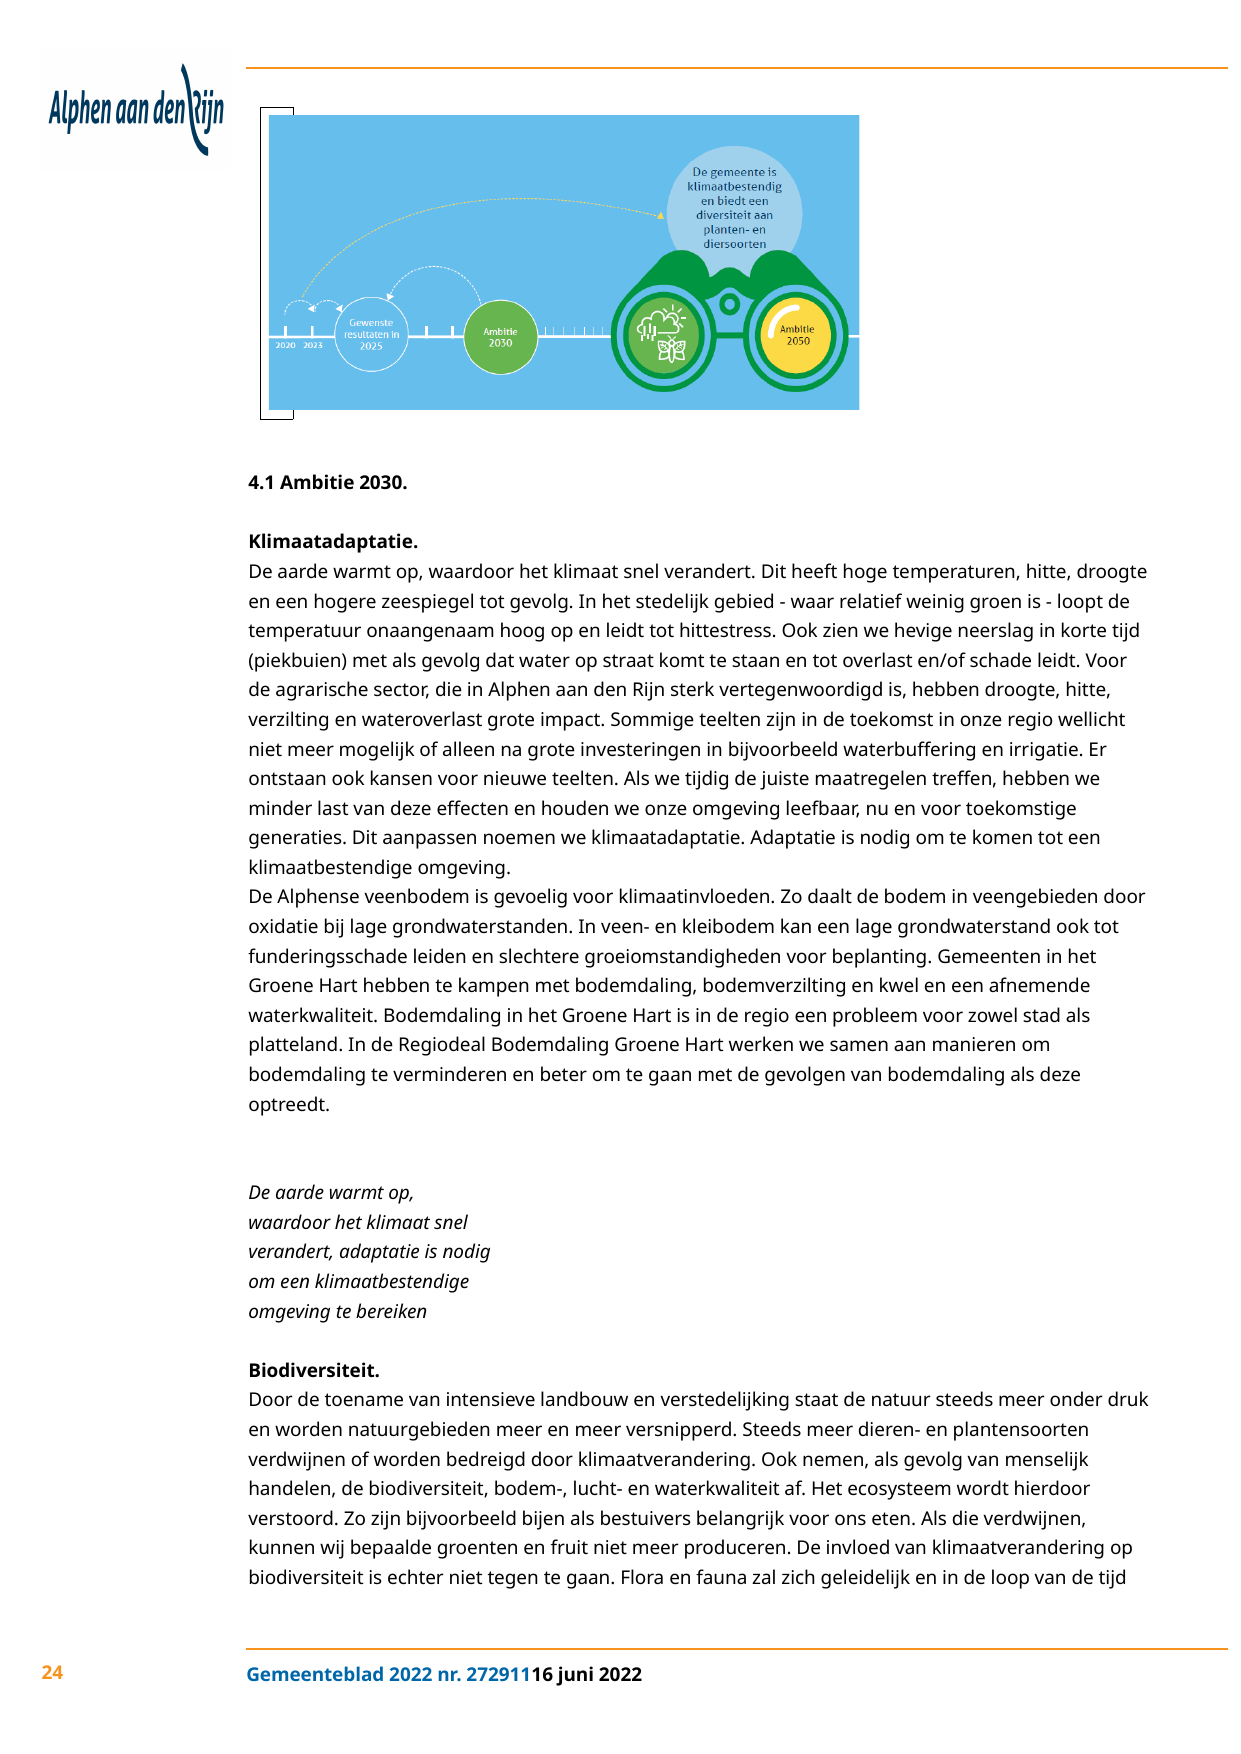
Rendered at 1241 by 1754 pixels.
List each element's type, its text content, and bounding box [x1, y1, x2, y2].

picture [268, 115, 860, 410]
text omgeving te bereiken [248, 1298, 1152, 1324]
text 4.1 Ambitie 2030. [248, 469, 1152, 495]
text De aarde warmt op, [248, 1179, 1152, 1205]
text verandert, adaptatie is nodig [248, 1239, 1152, 1264]
text De aarde warmt op, waardoor het klimaat snel verandert. Dit heeft hoge temperaturen, hitte, droogte en een hogere zeespiegel tot gevolg. In het stedelijk gebied - waar relatief weinig groen is - loopt de temperatuur onaangenaam hoog op en leidt tot hittestress. Ook zien we hevige neerslag in korte tijd (piekbuien) met als gevolg dat water op straat komt te staan en tot overlast en/of schade leidt. Voor de agrarische sector, die in Alphen aan den Rijn sterk vertegenwoordigd is, hebben droogte, hitte, verzilting en wateroverlast grote impact. Sommige teelten zijn in de toekomst in onze regio wellicht niet meer mogelijk of alleen na grote investeringen in bijvoorbeeld waterbuffering en irrigatie. Er ontstaan ook kansen voor nieuwe teelten. Als we tijdig de juiste maatregelen treffen, hebben we minder last van deze effecten en houden we onze omgeving leefbaar, nu en voor toekomstige generaties. Dit aanpassen noemen we klimaatadaptatie. Adaptatie is nodig om te komen tot een klimaatbestendige omgeving. [248, 558, 1152, 880]
picture [41, 47, 231, 172]
text om een klimaatbestendige [248, 1268, 1152, 1294]
text Biodiversiteit. [248, 1357, 1152, 1383]
text Klimaatadaptatie. [248, 529, 1152, 554]
text Door de toename van intensieve landbouw en verstedelijking staat de natuur steeds meer onder druk en worden natuurgebieden meer en meer versnipperd. Steeds meer dieren- en plantensoorten verdwijnen of worden bedreigd door klimaatverandering. Ook nemen, als gevolg van menselijk handelen, de biodiversiteit, bodem-, lucht- en waterkwaliteit af. Het ecosysteem wordt hierdoor verstoord. Zo zijn bijvoorbeeld bijen als bestuivers belangrijk voor ons eten. Als die verdwijnen, kunnen wij bepaalde groenten en fruit niet meer produceren. De invloed van klimaatverandering op biodiversiteit is echter niet tegen te gaan. Flora en fauna zal zich geleidelijk en in de loop van de tijd [248, 1387, 1152, 1590]
text De Alphense veenbodem is gevoelig voor klimaatinvloeden. Zo daalt de bodem in veengebieden door oxidatie bij lage grondwaterstanden. In veen- en kleibodem kan een lage grondwaterstand ook tot funderingsschade leiden en slechtere groeiomstandigheden voor beplanting. Gemeenten in het Groene Hart hebben te kampen met bodemdaling, bodemverzilting en kwel en een afnemende waterkwaliteit. Bodemdaling in het Groene Hart is in de regio een probleem voor zowel stad als platteland. In de Regiodeal Bodemdaling Groene Hart werken we samen aan manieren om bodemdaling te verminderen en beter om te gaan met de gevolgen van bodemdaling als deze optreedt. [248, 884, 1152, 1117]
text waardoor het klimaat snel [248, 1209, 1152, 1235]
